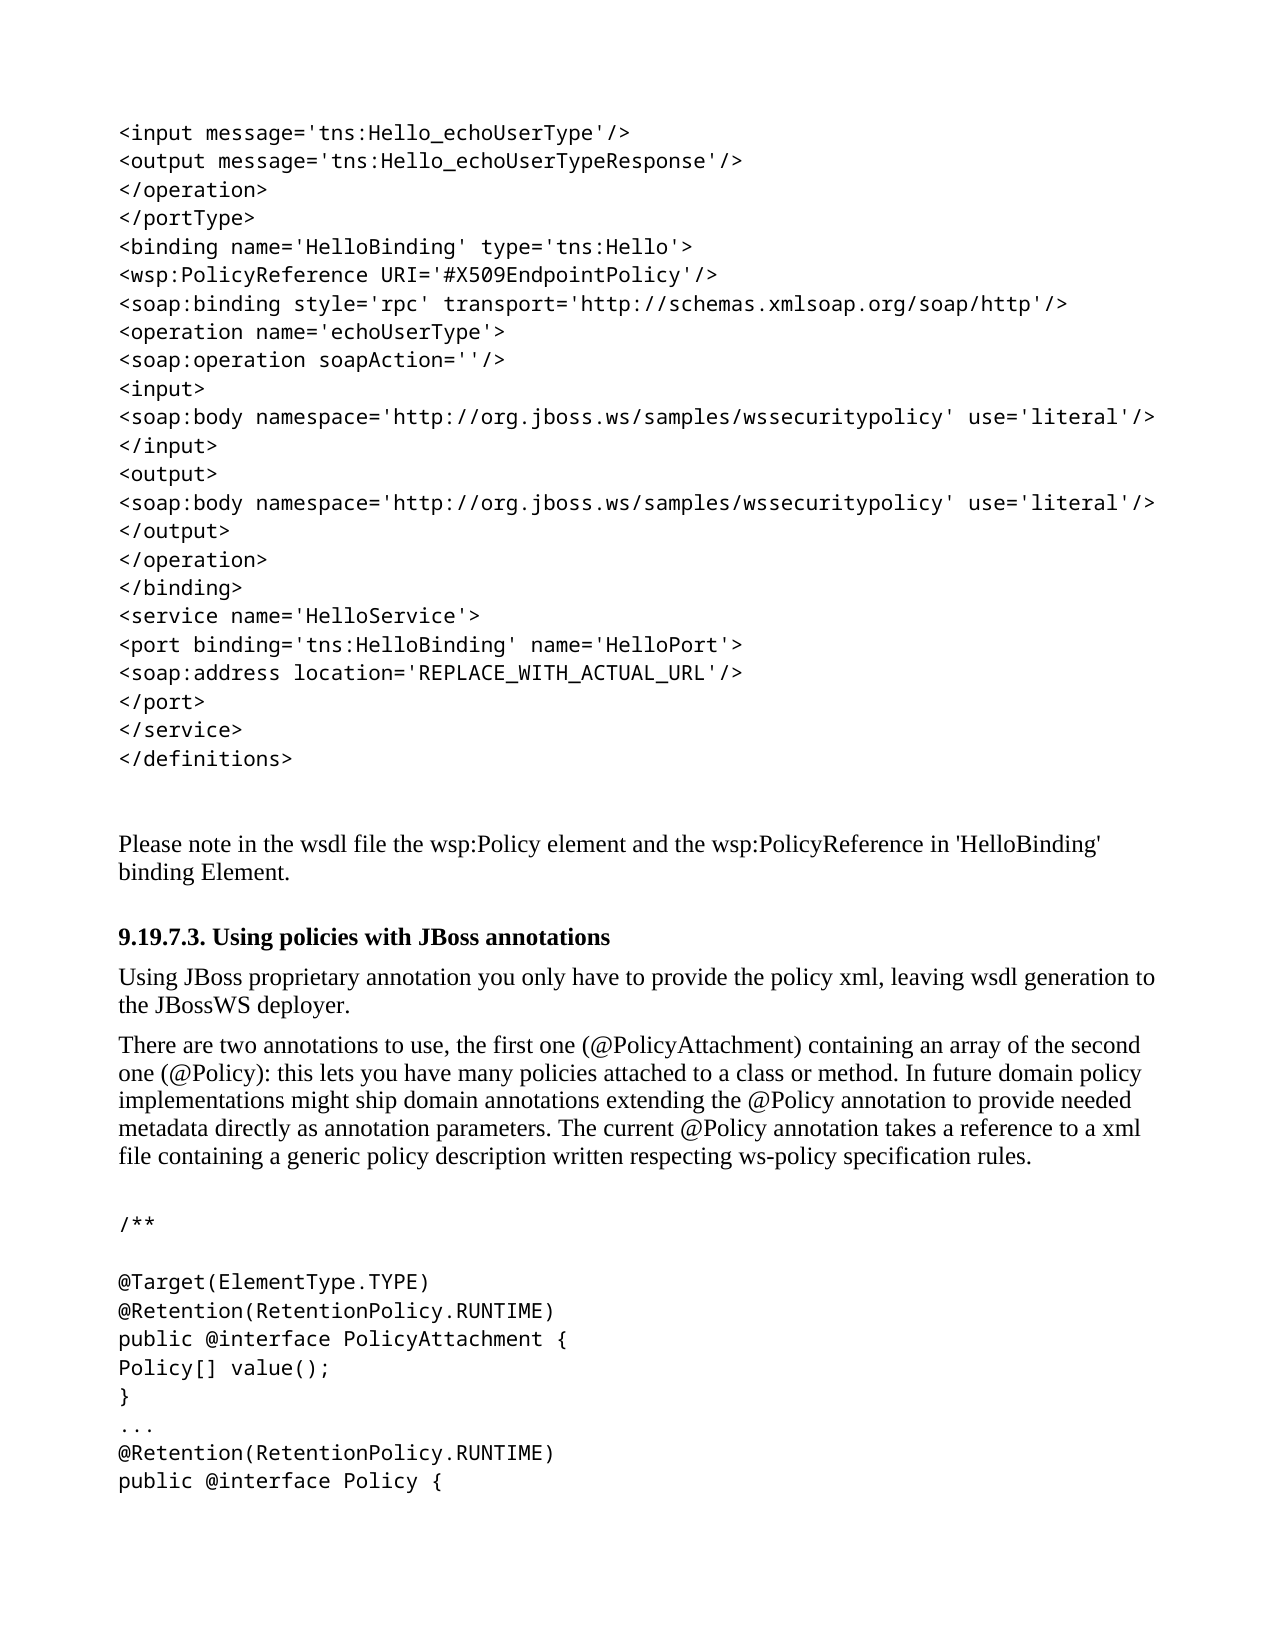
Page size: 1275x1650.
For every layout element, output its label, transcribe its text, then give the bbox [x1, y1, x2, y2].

text Policy[] value(); [118, 1353, 1157, 1381]
text <input> [118, 374, 1157, 402]
text Using JBoss proprietary annotation you only have to provide the policy xml, leaving wsdl generation to the JBossWS deployer. [118, 963, 1157, 1019]
text public @interface PolicyAttachment { [118, 1324, 1157, 1353]
subtitle 9.19.7.3. Using policies with JBoss annotations [118, 923, 1157, 951]
text <soap:body namespace='http://org.jboss.ws/samples/wssecuritypolicy' use='literal'/> [118, 488, 1157, 516]
text public @interface Policy { [118, 1467, 1157, 1495]
text </binding> [118, 573, 1157, 602]
text @Target(ElementType.TYPE) [118, 1267, 1157, 1296]
text </port> [118, 687, 1157, 715]
text </operation> [118, 175, 1157, 203]
text /** [118, 1211, 1157, 1239]
text <soap:address location='REPLACE_WITH_ACTUAL_URL'/> [118, 658, 1157, 687]
text <port binding='tns:HelloBinding' name='HelloPort'> [118, 630, 1157, 658]
text <binding name='HelloBinding' type='tns:Hello'> [118, 232, 1157, 260]
text </portType> [118, 203, 1157, 232]
text ... [118, 1410, 1157, 1438]
text <wsp:PolicyReference URI='#X509EndpointPolicy'/> [118, 260, 1157, 289]
text <input message='tns:Hello_echoUserType'/> [118, 118, 1157, 147]
text <soap:body namespace='http://org.jboss.ws/samples/wssecuritypolicy' use='literal'/> [118, 402, 1157, 431]
text </definitions> [118, 744, 1157, 772]
text <output> [118, 459, 1157, 488]
text <operation name='echoUserType'> [118, 317, 1157, 346]
text <soap:operation soapAction=''/> [118, 346, 1157, 374]
text <output message='tns:Hello_echoUserTypeResponse'/> [118, 147, 1157, 175]
text <soap:binding style='rpc' transport='http://schemas.xmlsoap.org/soap/http'/> [118, 289, 1157, 317]
text </operation> [118, 545, 1157, 573]
text </output> [118, 516, 1157, 545]
text </input> [118, 431, 1157, 459]
text Please note in the wsdl file the wsp:Policy element and the wsp:PolicyReference in 'HelloBinding' binding Element. [118, 830, 1157, 886]
text } [118, 1381, 1157, 1410]
text <service name='HelloService'> [118, 602, 1157, 630]
text </service> [118, 715, 1157, 744]
text There are two annotations to use, the first one (@PolicyAttachment) containing an array of the second one (@Policy): this lets you have many policies attached to a class or method. In future domain policy implementations might ship domain annotations extending the @Policy annotation to provide needed metadata directly as annotation parameters. The current @Policy annotation takes a reference to a xml file containing a generic policy description written respecting ws-policy specification rules. [118, 1031, 1157, 1170]
text @Retention(RetentionPolicy.RUNTIME) [118, 1296, 1157, 1324]
text @Retention(RetentionPolicy.RUNTIME) [118, 1438, 1157, 1467]
